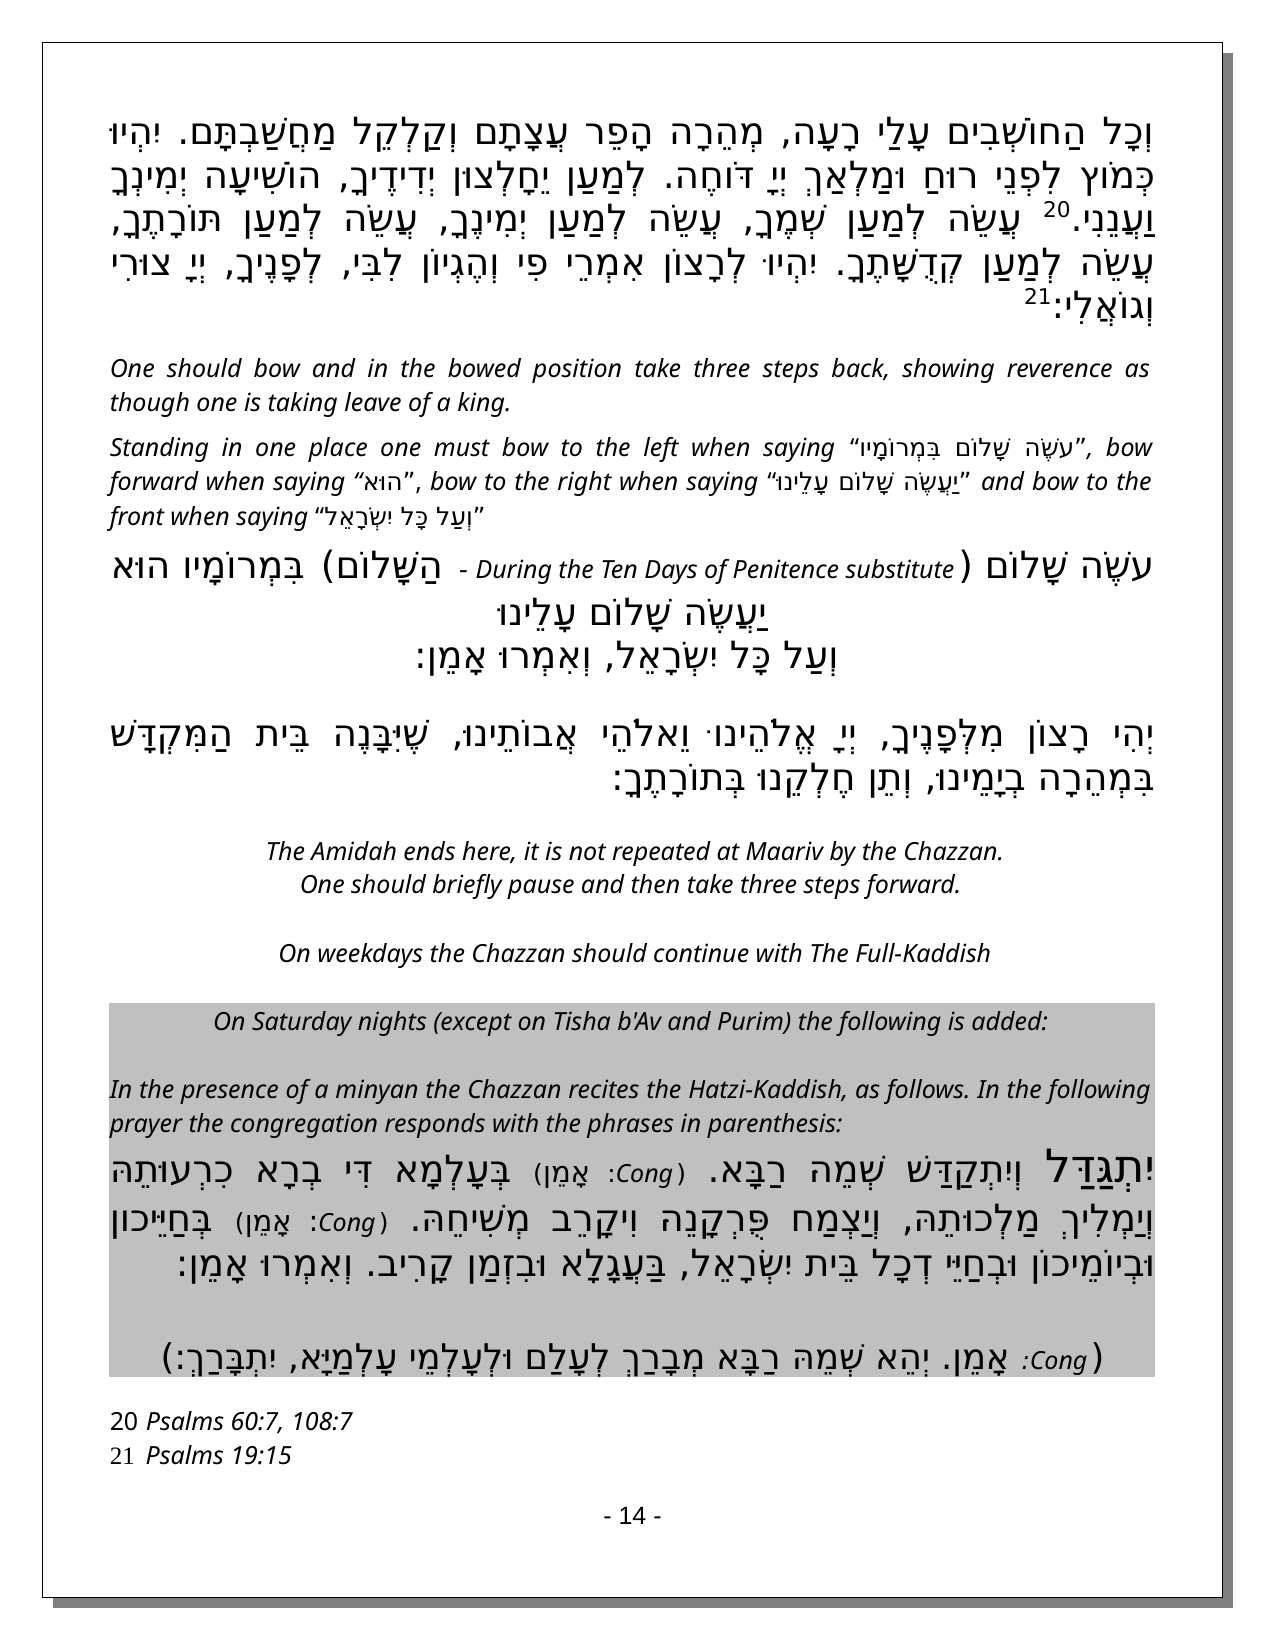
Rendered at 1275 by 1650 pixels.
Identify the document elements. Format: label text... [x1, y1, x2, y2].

text On weekdays the Chazzan should continue with The Full-Kaddish [183, 935, 1089, 969]
text וְכָל הַחוֹשְׁבִים עָלַי רָעָה, מְהֵרָה הָפֵר עֲצָתָם וְקַלְקֵל מַחֲשַׁבְתָּם. יִהְיוּ כְּמֹוץ לִפְנֵי רוּחַ וּמַלְאַךְ יְיָ דֹּוחֶה. לְמַעַן יֵחָלְצוּן יְדִידֶיךָ, הוֹשִׁיעָה יְמִינְךָ וַעֲנֵנִי. עֲשֵֹה לְמַעַן שְׁמֶךָ, עֲשֵֹה לְמַעַן יְמִינֶךָ, עֲשֵֹה לְמַעַן תּוֹרָתֶךָ, עֲשֵֹה לְמַעַן קְדֻשָּׁתֶךָ. יִהְיוּ לְרָצוֹן אִמְרֵי פִי וְהֶגְיוֹן לִבִּי, לְפָנֶיךָ, יְיָ צוּרִי וְגוֹאֲלִי: [109, 109, 1155, 328]
text The Amidah ends here, it is not repeated at Maariv by the Chazzan. [183, 833, 1089, 867]
text (Cong: אָמֵן. יְהֵא שְׁמֵהּ רַבָּא מְבָרַךְ לְעָלַם וּלְעָלְמֵי עָלְמַיָּא, יִתְבָּרַךְ:) [109, 1336, 1155, 1377]
text וְעַל כָּל יִשְֹרָאֵל, וְאִמְרוּ אָמֵן: [109, 634, 1155, 678]
text Standing in one place one must bow to the left when saying “עשֶֹׁה שָׁלוֹם בִּמְרוֹמָיו”, bow forward when saying “הוּא”, bow to the right when saying “יַעֲשֶֹה שָׁלוֹם עָלֵינוּ” and bow to the front when saying “וְעַל כָּל יִשְֹרָאֵל” [109, 430, 1155, 532]
text In the presence of a minyan the Chazzan recites the Hatzi-Kaddish, as follows. In the following prayer the congregation responds with the phrases in parenthesis: [109, 1072, 1155, 1140]
text One should briefly pause and then take three steps forward. [109, 867, 1155, 901]
text Psalms 19:15 [109, 1438, 1155, 1472]
text יְהִי רָצוֹן מִלְּפָנֶיךָ, יְיָ אֱלֹהֵינוּ וֵאלֹהֵי אֲבוֹתֵינוּ, שֶׁיִּבָּנֶה בֵּית הַמִּקְדָּשׁ בִּמְהֵרָה בְיָמֵינוּ, וְתֵן חֶלְקֵנוּ בְּתוֹרָתֶךָ: [109, 712, 1155, 799]
text On Saturday nights (except on Tisha b'Av and Purim) the following is added: [109, 1003, 1155, 1037]
text One should bow and in the bowed position take three steps back, showing reverence as though one is taking leave of a king. [109, 351, 1155, 419]
text יִתְגַּדַּל וְיִתְקַדַּשׁ שְׁמֵהּ רַבָּא. (Cong: אָמֵן) בְּעָלְמָא דִּי בְרָא כִרְעוּתֵהּ וְיַמְלִיךְ מַלְכוּתֵהּ, וְיַצְמַח פֻּרְקָנֵהּ וִיקָרֵב מְשִׁיחֵהּ. (Cong: אָמֵן) בְּחַיֵּיכון וּבְיוֹמֵיכוֹן וּבְחַיֵּי דְכָל בֵּית יִשְׂרָאֵל, בַּעֲגָלָא וּבִזְמַן קָרִיב. וְאִמְרוּ אָמֵן: [109, 1140, 1155, 1285]
text Psalms 60:7, 108:7 [109, 1403, 1155, 1438]
text עשֶֹׁה שָׁלוֹם (During the Ten Days of Penitence substitute - הַשָּׁלוֹם) בִּמְרוֹמָיו הוּא יַעֲשֶֹה שָׁלוֹם עָלֵינוּ [109, 532, 1155, 634]
